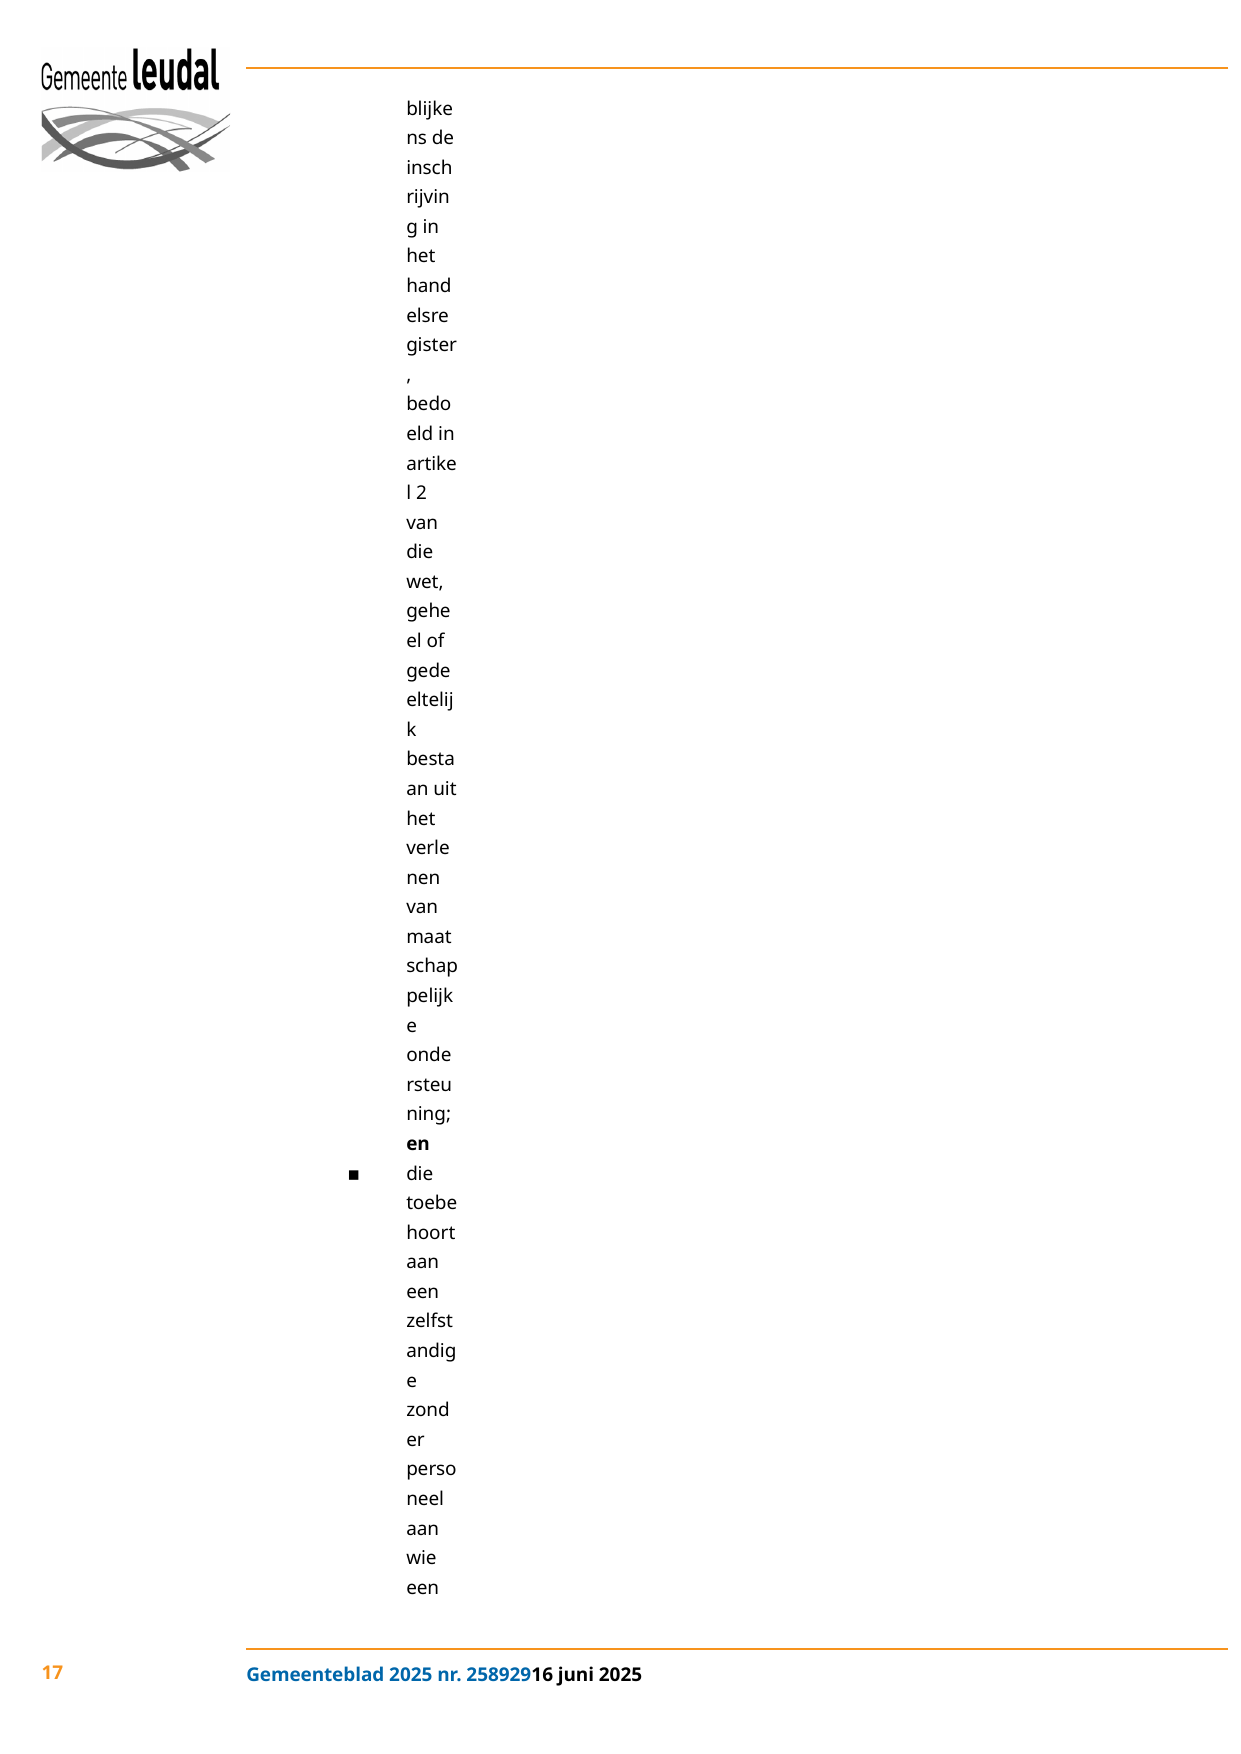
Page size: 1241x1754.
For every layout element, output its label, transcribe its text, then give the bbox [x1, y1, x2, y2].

table_cell [657, 95, 756, 1600]
table_cell [558, 95, 657, 1600]
table_cell [459, 95, 558, 1600]
table_cell blijkens de inschrijving in het handelsregister, bedoeld in artikel 2 van die wet, geheel of gedeeltelijk bestaan uit het verlenen van maatschappelijke ondersteuning; en die toebehoort aan een zelfstandige zonder personeel aan wie een [347, 95, 459, 1600]
table_cell [1053, 95, 1152, 1600]
picture [41, 47, 231, 172]
table_cell [248, 95, 347, 1600]
table_cell [954, 95, 1053, 1600]
table_cell [756, 95, 855, 1600]
table_cell [855, 95, 954, 1600]
